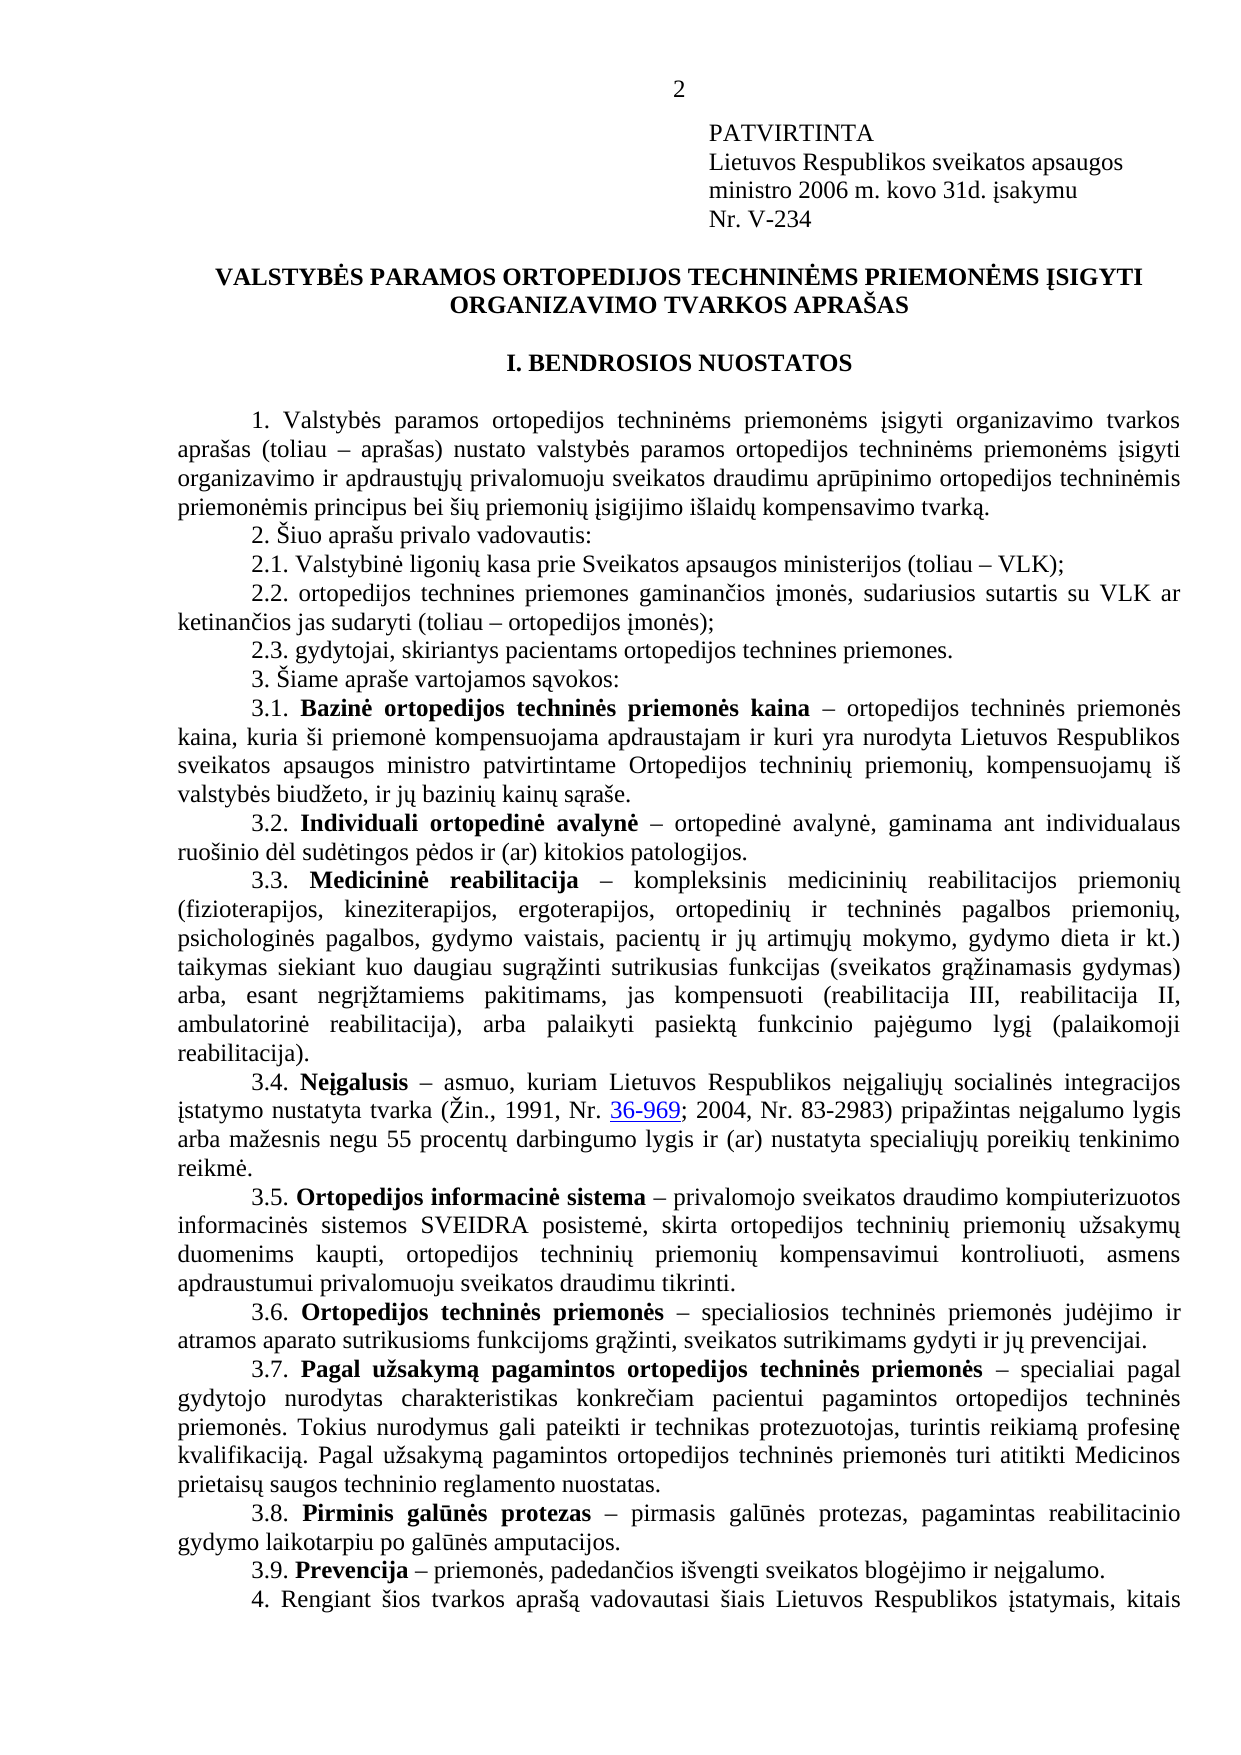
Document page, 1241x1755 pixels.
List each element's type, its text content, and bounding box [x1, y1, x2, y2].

text 3. Šiame apraše vartojamos sąvokos: [177, 664, 1181, 693]
text PATVIRTINTA [709, 118, 1181, 147]
text 2.3. gydytojai, skiriantys pacientams ortopedijos technines priemones. [177, 636, 1181, 664]
text 2. Šiuo aprašu privalo vadovautis: [177, 521, 1181, 549]
text 2.2. ortopedijos technines priemones gaminančios įmonės, sudariusios sutartis su VLK ar ketinančios jas sudaryti (toliau – ortopedijos įmonės); [177, 578, 1181, 636]
text 3.5. Ortopedijos informacinė sistema – privalomojo sveikatos draudimo kompiuterizuotos informacinės sistemos SVEIDRA posistemė, skirta ortopedijos techninių priemonių užsakymų duomenims kaupti, ortopedijos techninių priemonių kompensavimui kontroliuoti, asmens apdraustumui privalomuoju sveikatos draudimu tikrinti. [177, 1182, 1181, 1297]
text 1. Valstybės paramos ortopedijos techninėms priemonėms įsigyti organizavimo tvarkos aprašas (toliau – aprašas) nustato valstybės paramos ortopedijos techninėms priemonėms įsigyti organizavimo ir apdraustųjų privalomuoju sveikatos draudimu aprūpinimo ortopedijos techninėmis priemonėmis principus bei šių priemonių įsigijimo išlaidų kompensavimo tvarką. [177, 406, 1181, 521]
text Nr. V-234 [177, 204, 1181, 233]
text 3.6. Ortopedijos techninės priemonės – specialiosios techninės priemonės judėjimo ir atramos aparato sutrikusioms funkcijoms grąžinti, sveikatos sutrikimams gydyti ir jų prevencijai. [177, 1297, 1181, 1354]
text 3.9. Prevencija – priemonės, padedančios išvengti sveikatos blogėjimo ir neįgalumo. [177, 1556, 1181, 1584]
text 3.8. Pirminis galūnės protezas – pirmasis galūnės protezas, pagamintas reabilitacinio gydymo laikotarpiu po galūnės amputacijos. [177, 1498, 1181, 1556]
text Lietuvos Respublikos sveikatos apsaugos [177, 147, 1181, 176]
text 3.4. Neįgalusis – asmuo, kuriam Lietuvos Respublikos neįgaliųjų socialinės integracijos įstatymo nustatyta tvarka (Žin., 1991, Nr. 36-969; 2004, Nr. 83-2983) pripažintas neįgalumo lygis arba mažesnis negu 55 procentų darbingumo lygis ir (ar) nustatyta specialiųjų poreikių tenkinimo reikmė. [177, 1067, 1181, 1182]
text ministro 2006 m. kovo 31d. įsakymu [177, 176, 1181, 204]
text 3.7. Pagal užsakymą pagamintos ortopedijos techninės priemonės – specialiai pagal gydytojo nurodytas charakteristikas konkrečiam pacientui pagamintos ortopedijos techninės priemonės. Tokius nurodymus gali pateikti ir technikas protezuotojas, turintis reikiamą profesinę kvalifikaciją. Pagal užsakymą pagamintos ortopedijos techninės priemonės turi atitikti Medicinos prietaisų saugos techninio reglamento nuostatas. [177, 1354, 1181, 1498]
text VALSTYBĖS PARAMOS ORTOPEDIJOS TECHNINĖMS PRIEMONĖMS ĮSIGYTI ORGANIZAVIMO TVARKOS APRAŠAS [177, 262, 1181, 319]
text I. BENDROSIOS NUOSTATOS [177, 348, 1181, 377]
text 2.1. Valstybinė ligonių kasa prie Sveikatos apsaugos ministerijos (toliau – VLK); [177, 549, 1181, 578]
text 4. Rengiant šios tvarkos aprašą vadovautasi šiais Lietuvos Respublikos įstatymais, kitais [177, 1584, 1181, 1613]
text 3.2. Individuali ortopedinė avalynė – ortopedinė avalynė, gaminama ant individualaus ruošinio dėl sudėtingos pėdos ir (ar) kitokios patologijos. [177, 808, 1181, 866]
text 3.1. Bazinė ortopedijos techninės priemonės kaina – ortopedijos techninės priemonės kaina, kuria ši priemonė kompensuojama apdraustajam ir kuri yra nurodyta Lietuvos Respublikos sveikatos apsaugos ministro patvirtintame Ortopedijos techninių priemonių, kompensuojamų iš valstybės biudžeto, ir jų bazinių kainų sąraše. [177, 693, 1181, 808]
text 3.3. Medicininė reabilitacija – kompleksinis medicininių reabilitacijos priemonių (fizioterapijos, kineziterapijos, ergoterapijos, ortopedinių ir techninės pagalbos priemonių, psichologinės pagalbos, gydymo vaistais, pacientų ir jų artimųjų mokymo, gydymo dieta ir kt.) taikymas siekiant kuo daugiau sugrąžinti sutrikusias funkcijas (sveikatos grąžinamasis gydymas) arba, esant negrįžtamiems pakitimams, jas kompensuoti (reabilitacija III, reabilitacija II, ambulatorinė reabilitacija), arba palaikyti pasiektą funkcinio pajėgumo lygį (palaikomoji reabilitacija). [177, 866, 1181, 1067]
